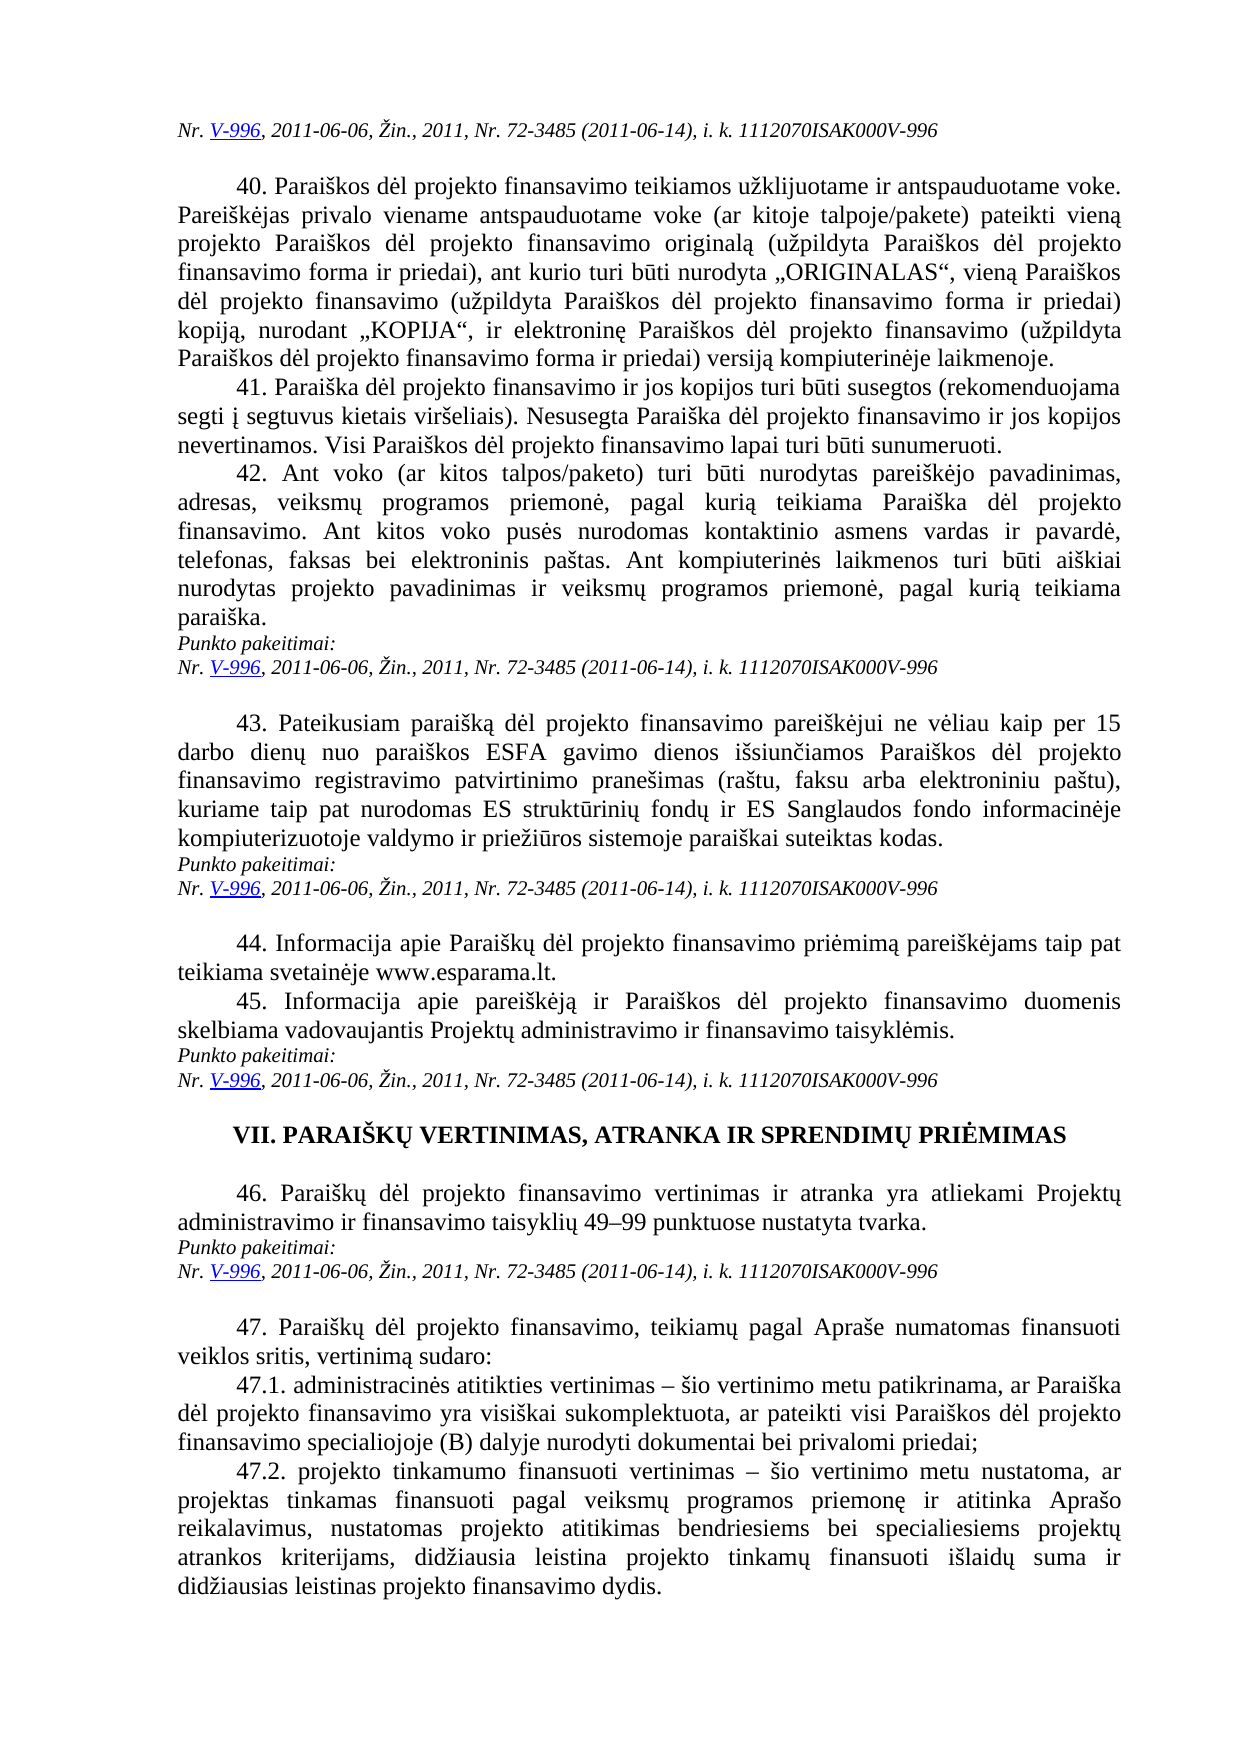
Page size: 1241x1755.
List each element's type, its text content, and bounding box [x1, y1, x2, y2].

text 43. Pateikusiam paraišką dėl projekto finansavimo pareiškėjui ne vėliau kaip per 15 darbo dienų nuo paraiškos ESFA gavimo dienos išsiunčiamos Paraiškos dėl projekto finansavimo registravimo patvirtinimo pranešimas (raštu, faksu arba elektroniniu paštu), kuriame taip pat nurodomas ES struktūrinių fondų ir ES Sanglaudos fondo informacinėje kompiuterizuotoje valdymo ir priežiūros sistemoje paraiškai suteiktas kodas. [177, 708, 1122, 852]
text 47.2. projekto tinkamumo finansuoti vertinimas – šio vertinimo metu nustatoma, ar projektas tinkamas finansuoti pagal veiksmų programos priemonę ir atitinka Aprašo reikalavimus, nustatomas projekto atitikimas bendriesiems bei specialiesiems projektų atrankos kriterijams, didžiausia leistina projekto tinkamų finansuoti išlaidų suma ir didžiausias leistinas projekto finansavimo dydis. [177, 1456, 1122, 1600]
text VII. PARAIŠKŲ VERTINIMAS, ATRANKA IR SPRENDIMŲ PRIĖMIMAS [177, 1120, 1122, 1149]
text Nr. V-996, 2011-06-06, Žin., 2011, Nr. 72-3485 (2011-06-14), i. k. 1112070ISAK000V-996 [177, 1259, 1122, 1283]
text 47.1. administracinės atitikties vertinimas – šio vertinimo metu patikrinama, ar Paraiška dėl projekto finansavimo yra visiškai sukomplektuota, ar pateikti visi Paraiškos dėl projekto finansavimo specialiojoje (B) dalyje nurodyti dokumentai bei privalomi priedai; [177, 1370, 1122, 1456]
text Nr. V-996, 2011-06-06, Žin., 2011, Nr. 72-3485 (2011-06-14), i. k. 1112070ISAK000V-996 [177, 876, 1122, 900]
text 45. Informacija apie pareiškėją ir Paraiškos dėl projekto finansavimo duomenis skelbiama vadovaujantis Projektų administravimo ir finansavimo taisyklėmis. [177, 986, 1122, 1043]
text 42. Ant voko (ar kitos talpos/paketo) turi būti nurodytas pareiškėjo pavadinimas, adresas, veiksmų programos priemonė, pagal kurią teikiama Paraiška dėl projekto finansavimo. Ant kitos voko pusės nurodomas kontaktinio asmens vardas ir pavardė, telefonas, faksas bei elektroninis paštas. Ant kompiuterinės laikmenos turi būti aiškiai nurodytas projekto pavadinimas ir veiksmų programos priemonė, pagal kurią teikiama paraiška. [177, 458, 1122, 631]
text Punkto pakeitimai: [177, 1235, 1122, 1259]
text Nr. V-996, 2011-06-06, Žin., 2011, Nr. 72-3485 (2011-06-14), i. k. 1112070ISAK000V-996 [177, 1067, 1122, 1092]
text Nr. V-996, 2011-06-06, Žin., 2011, Nr. 72-3485 (2011-06-14), i. k. 1112070ISAK000V-996 [177, 118, 1122, 142]
text 46. Paraiškų dėl projekto finansavimo vertinimas ir atranka yra atliekami Projektų administravimo ir finansavimo taisyklių 49–99 punktuose nustatyta tvarka. [177, 1178, 1122, 1235]
text 40. Paraiškos dėl projekto finansavimo teikiamos užklijuotame ir antspauduotame voke. Pareiškėjas privalo viename antspauduotame voke (ar kitoje talpoje/pakete) pateikti vieną projekto Paraiškos dėl projekto finansavimo originalą (užpildyta Paraiškos dėl projekto finansavimo forma ir priedai), ant kurio turi būti nurodyta „ORIGINALAS“, vieną Paraiškos dėl projekto finansavimo (užpildyta Paraiškos dėl projekto finansavimo forma ir priedai) kopiją, nurodant „KOPIJA“, ir elektroninę Paraiškos dėl projekto finansavimo (užpildyta Paraiškos dėl projekto finansavimo forma ir priedai) versiją kompiuterinėje laikmenoje. [177, 171, 1122, 372]
text 41. Paraiška dėl projekto finansavimo ir jos kopijos turi būti susegtos (rekomenduojama segti į segtuvus kietais viršeliais). Nesusegta Paraiška dėl projekto finansavimo ir jos kopijos nevertinamos. Visi Paraiškos dėl projekto finansavimo lapai turi būti sunumeruoti. [177, 372, 1122, 458]
text Punkto pakeitimai: [177, 852, 1122, 876]
text 44. Informacija apie Paraiškų dėl projekto finansavimo priėmimą pareiškėjams taip pat teikiama svetainėje www.esparama.lt. [177, 928, 1122, 986]
text 47. Paraiškų dėl projekto finansavimo, teikiamų pagal Apraše numatomas finansuoti veiklos sritis, vertinimą sudaro: [177, 1312, 1122, 1370]
text Nr. V-996, 2011-06-06, Žin., 2011, Nr. 72-3485 (2011-06-14), i. k. 1112070ISAK000V-996 [177, 655, 1122, 679]
text Punkto pakeitimai: [177, 631, 1122, 655]
text Punkto pakeitimai: [177, 1043, 1122, 1067]
